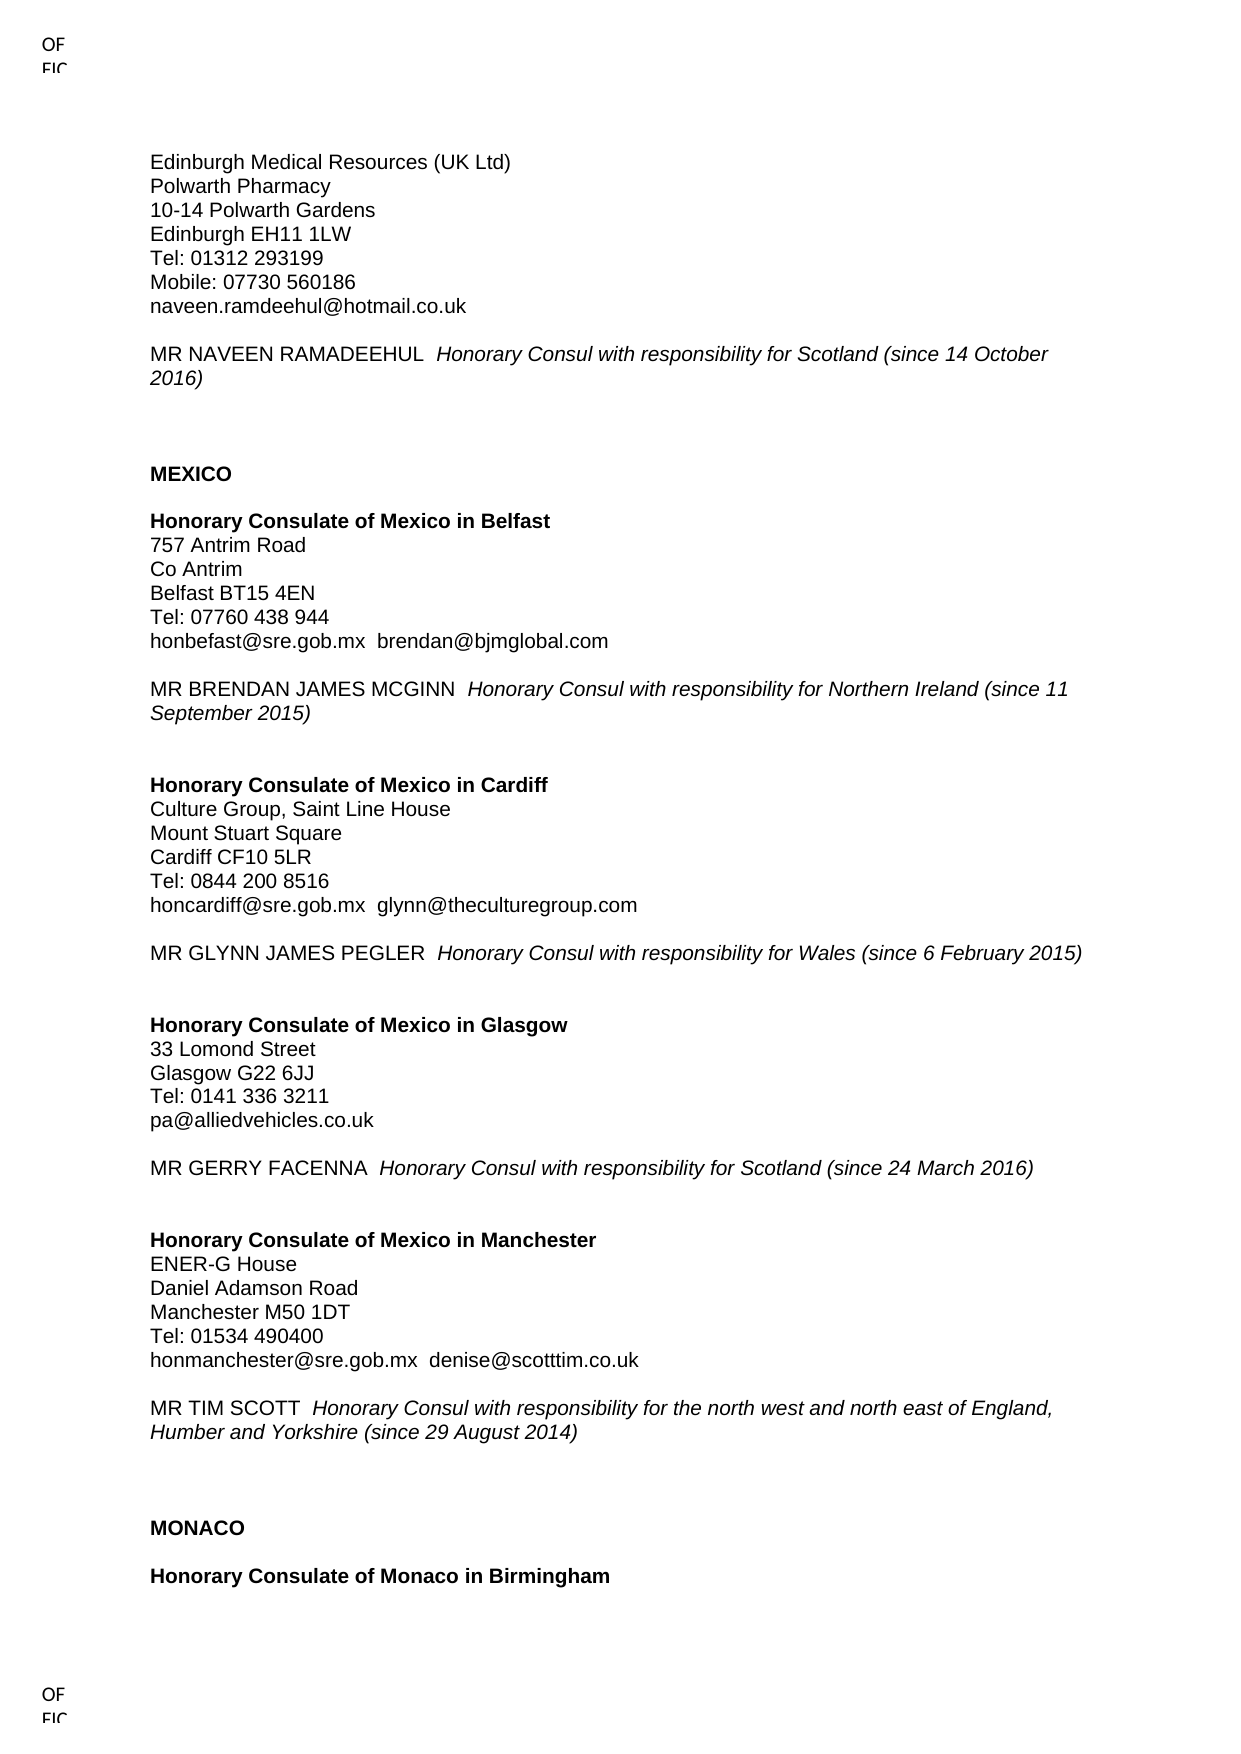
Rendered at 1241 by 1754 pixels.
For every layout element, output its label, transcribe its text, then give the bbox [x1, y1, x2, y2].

text Co Antrim [150, 557, 1090, 581]
text Tel: 0844 200 8516 [150, 869, 1090, 893]
text Glasgow G22 6JJ [150, 1060, 1090, 1084]
text 757 Antrim Road [150, 533, 1090, 557]
text Honorary Consulate of Mexico in Manchester [150, 1228, 1090, 1252]
text Daniel Adamson Road [150, 1276, 1090, 1300]
text 33 Lomond Street [150, 1036, 1090, 1060]
text MR GLYNN JAMES PEGLER Honorary Consul with responsibility for Wales (since 6 February 2015) [150, 941, 1090, 964]
text MEXICO [150, 461, 1090, 485]
text Honorary Consulate of Mexico in Glasgow [150, 1012, 1090, 1036]
text Cardiff CF10 5LR [150, 845, 1090, 869]
text MR GERRY FACENNA Honorary Consul with responsibility for Scotland (since 24 March 2016) [150, 1156, 1090, 1180]
text honbefast@sre.gob.mx brendan@bjmglobal.com [150, 629, 1090, 653]
text MONACO [150, 1516, 1090, 1539]
text Honorary Consulate of Monaco in Birmingham [150, 1563, 1090, 1587]
text honcardiff@sre.gob.mx glynn@theculturegroup.com [150, 893, 1090, 917]
text pa@alliedvehicles.co.uk [150, 1108, 1090, 1132]
text Edinburgh Medical Resources (UK Ltd) [150, 150, 1090, 174]
text Tel: 01312 293199 [150, 246, 1090, 270]
text ENER-G House [150, 1252, 1090, 1276]
text MR TIM SCOTT Honorary Consul with responsibility for the north west and north east of England, Humber and Yorkshire (since 29 August 2014) [150, 1396, 1090, 1444]
text Tel: 0141 336 3211 [150, 1084, 1090, 1108]
text Tel: 07760 438 944 [150, 605, 1090, 629]
text Belfast BT15 4EN [150, 581, 1090, 605]
text naveen.ramdeehul@hotmail.co.uk [150, 294, 1090, 318]
text Mount Stuart Square [150, 821, 1090, 845]
text Edinburgh EH11 1LW [150, 222, 1090, 246]
text Honorary Consulate of Mexico in Cardiff [150, 773, 1090, 797]
text MR NAVEEN RAMADEEHUL Honorary Consul with responsibility for Scotland (since 14 October 2016) [150, 342, 1090, 389]
text 10-14 Polwarth Gardens [150, 198, 1090, 222]
text Culture Group, Saint Line House [150, 797, 1090, 821]
text Manchester M50 1DT [150, 1300, 1090, 1324]
text Mobile: 07730 560186 [150, 270, 1090, 294]
text honmanchester@sre.gob.mx denise@scotttim.co.uk [150, 1348, 1090, 1372]
text Polwarth Pharmacy [150, 174, 1090, 198]
text Tel: 01534 490400 [150, 1324, 1090, 1348]
text MR BRENDAN JAMES MCGINN Honorary Consul with responsibility for Northern Ireland (since 11 September 2015) [150, 677, 1090, 725]
text Honorary Consulate of Mexico in Belfast [150, 509, 1090, 533]
